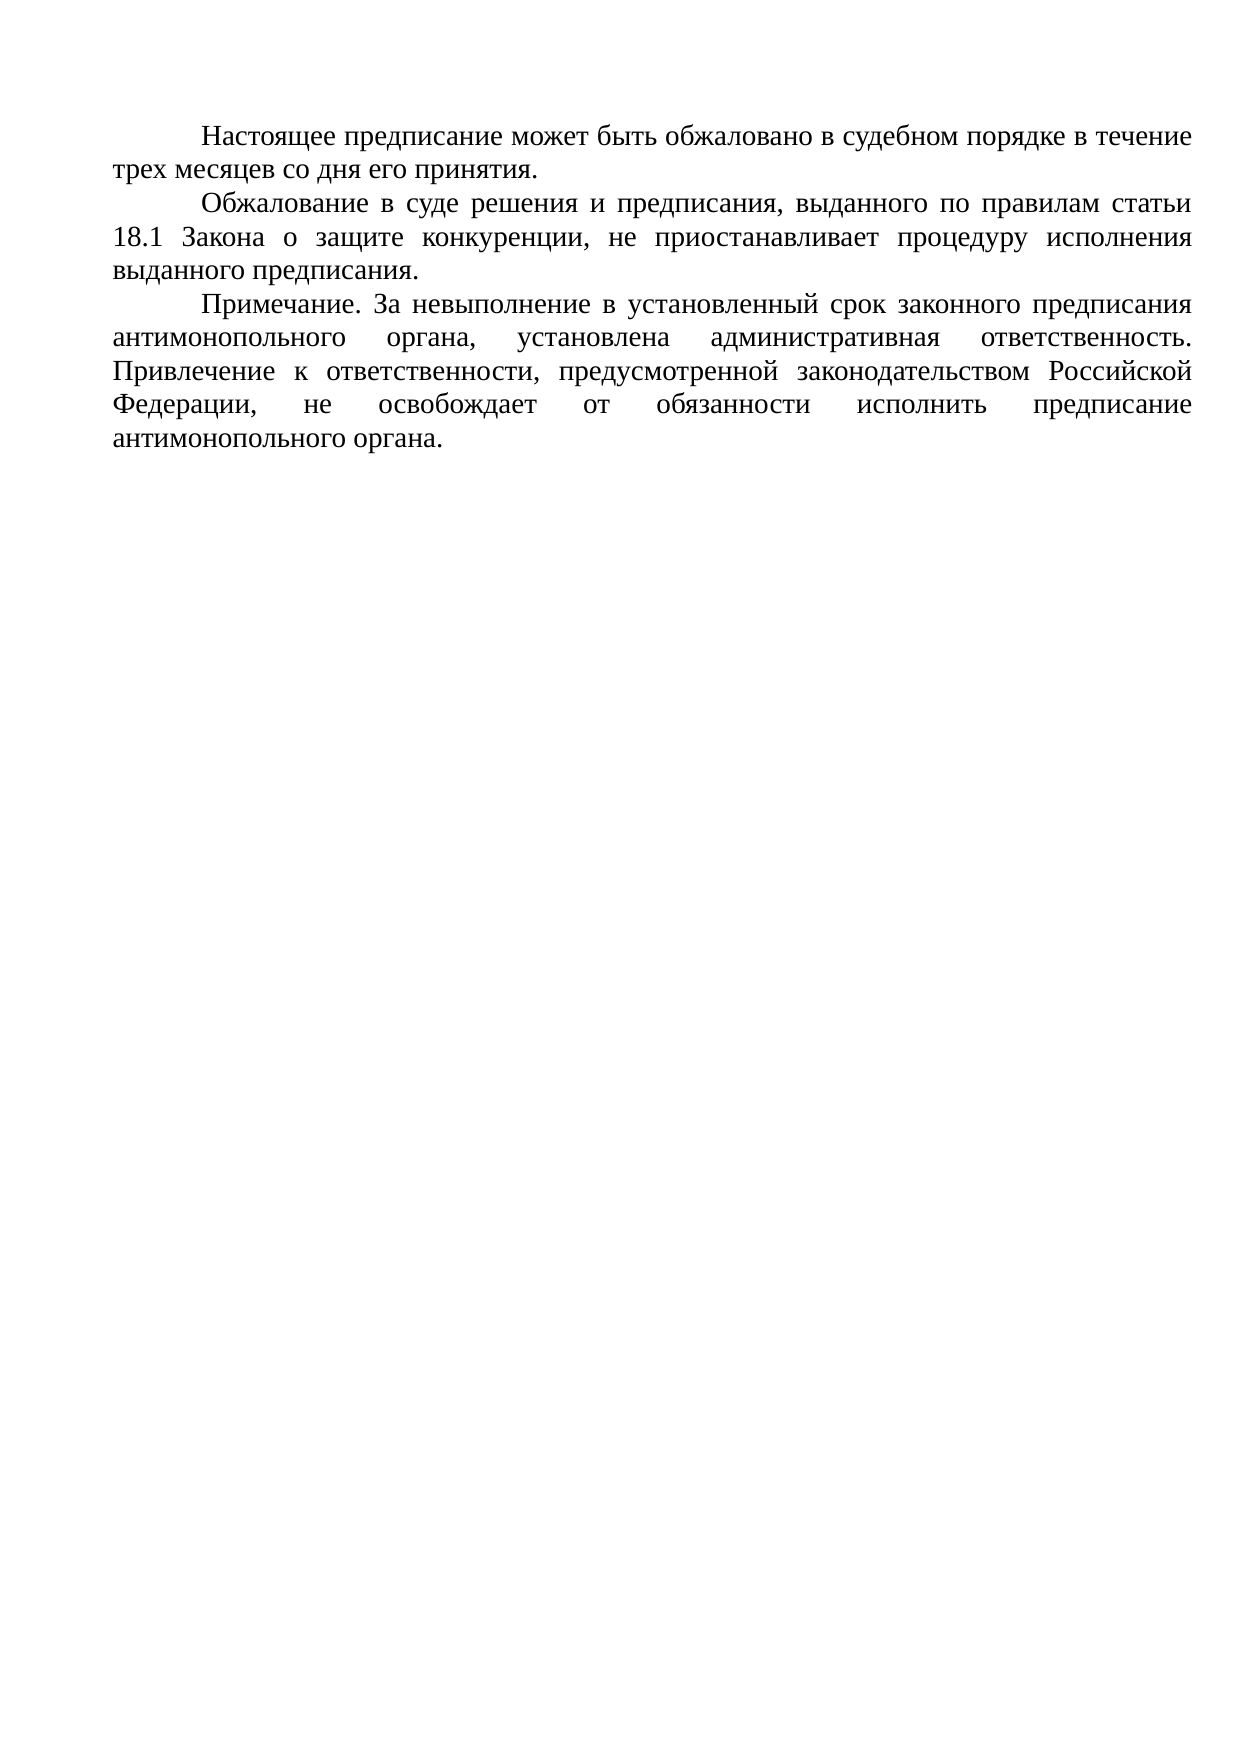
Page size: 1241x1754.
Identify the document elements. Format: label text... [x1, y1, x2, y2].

text Настоящее предписание может быть обжаловано в судебном порядке в течение трех месяцев со дня его принятия. [112, 118, 1193, 185]
text Обжалование в суде решения и предписания, выданного по правилам статьи 18.1 Закона о защите конкуренции, не приостанавливает процедуру исполнения выданного предписания. [112, 185, 1193, 286]
text Примечание. За невыполнение в установленный срок законного предписания антимонопольного органа, установлена административная ответственность. Привлечение к ответственности, предусмотренной законодательством Российской Федерации, не освобождает от обязанности исполнить предписание антимонопольного органа. [112, 286, 1193, 453]
